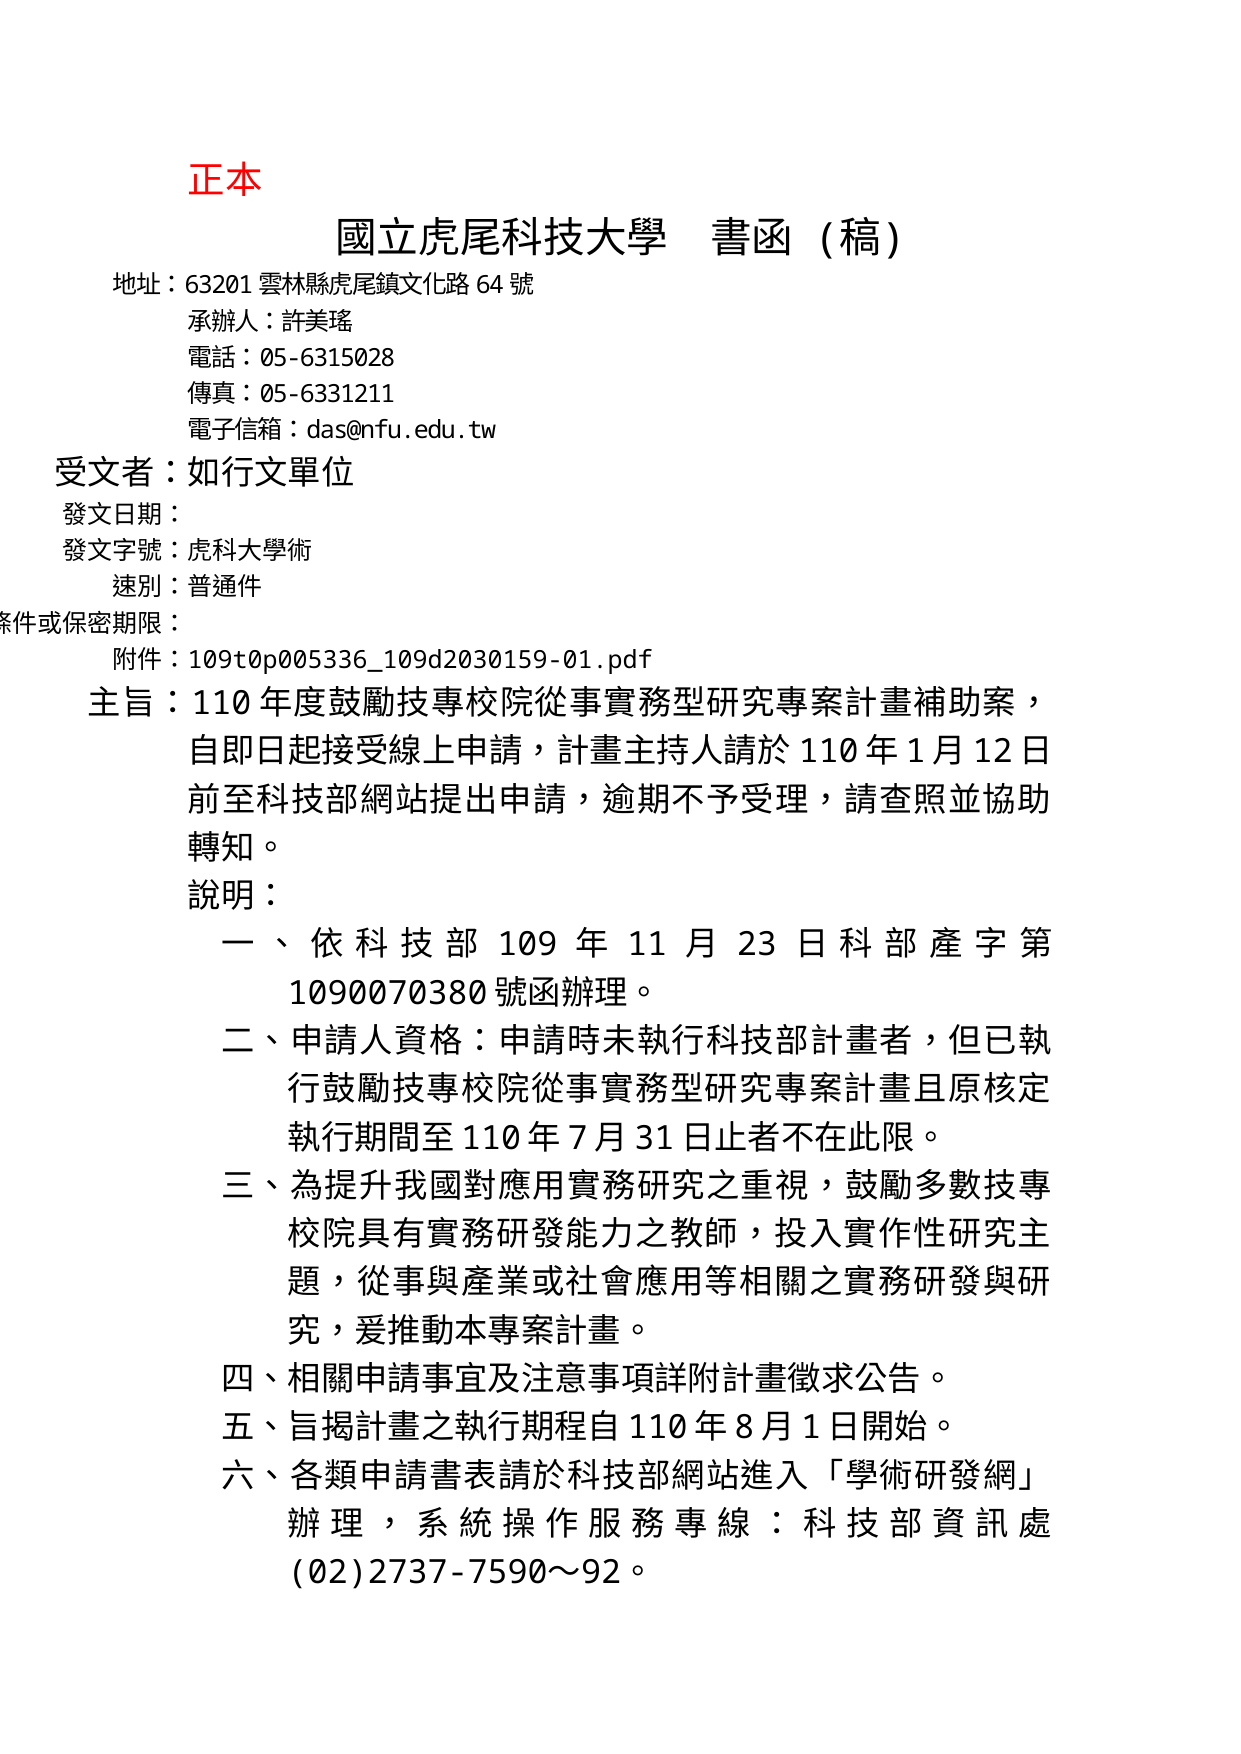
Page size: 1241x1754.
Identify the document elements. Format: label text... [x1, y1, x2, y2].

text 電子信箱：das@nfu.edu.tw [187, 410, 1053, 446]
text 三、為提升我國對應用實務研究之重視，鼓勵多數技專校院具有實務研發能力之教師，投入實作性研究主題，從事與產業或社會應用等相關之實務研發與研究，爰推動本專案計畫。 [221, 1159, 1053, 1352]
text 附件：109t0p005336_109d2030159-01.pdf [112, 639, 1053, 676]
text 一、依科技部109年11月23日科部產字第1090070380號函辦理。 [221, 917, 1053, 1014]
text 發文日期： [62, 494, 1053, 531]
text 速別：普通件 [112, 567, 1053, 603]
text 地址：63201雲林縣虎尾鎮文化路64號 [112, 265, 1053, 301]
text 傳真：05-6331211 [187, 373, 1053, 410]
text 電話：05-6315028 [187, 337, 1053, 373]
text 承辦人：許美瑤 [187, 301, 1053, 337]
text 發文字號：虎科大學術 [62, 531, 1053, 567]
text 受文者：如行文單位 [54, 446, 1053, 494]
text 五、旨揭計畫之執行期程自110年8月1日開始。 [221, 1400, 1053, 1448]
text 密等及解密條件或保密期限： [0, 603, 1053, 639]
text 六、各類申請書表請於科技部網站進入「學術研發網」辦理，系統操作服務專線：科技部資訊處(02)2737-7590～92。 [221, 1448, 1053, 1593]
text 主旨：110年度鼓勵技專校院從事實務型研究專案計畫補助案，自即日起接受線上申請，計畫主持人請於110年1月12日前至科技部網站提出申請，逾期不予受理，請查照並協助轉知。 [87, 676, 1053, 869]
text 說明： [187, 869, 1053, 917]
text 國立虎尾科技大學 書函 (稿) [187, 204, 1053, 265]
text 二、申請人資格：申請時未執行科技部計畫者，但已執行鼓勵技專校院從事實務型研究專案計畫且原核定執行期間至110年7月31日止者不在此限。 [221, 1014, 1053, 1159]
text 四、相關申請事宜及注意事項詳附計畫徵求公告。 [221, 1352, 1053, 1400]
text 正本 [187, 150, 1053, 204]
